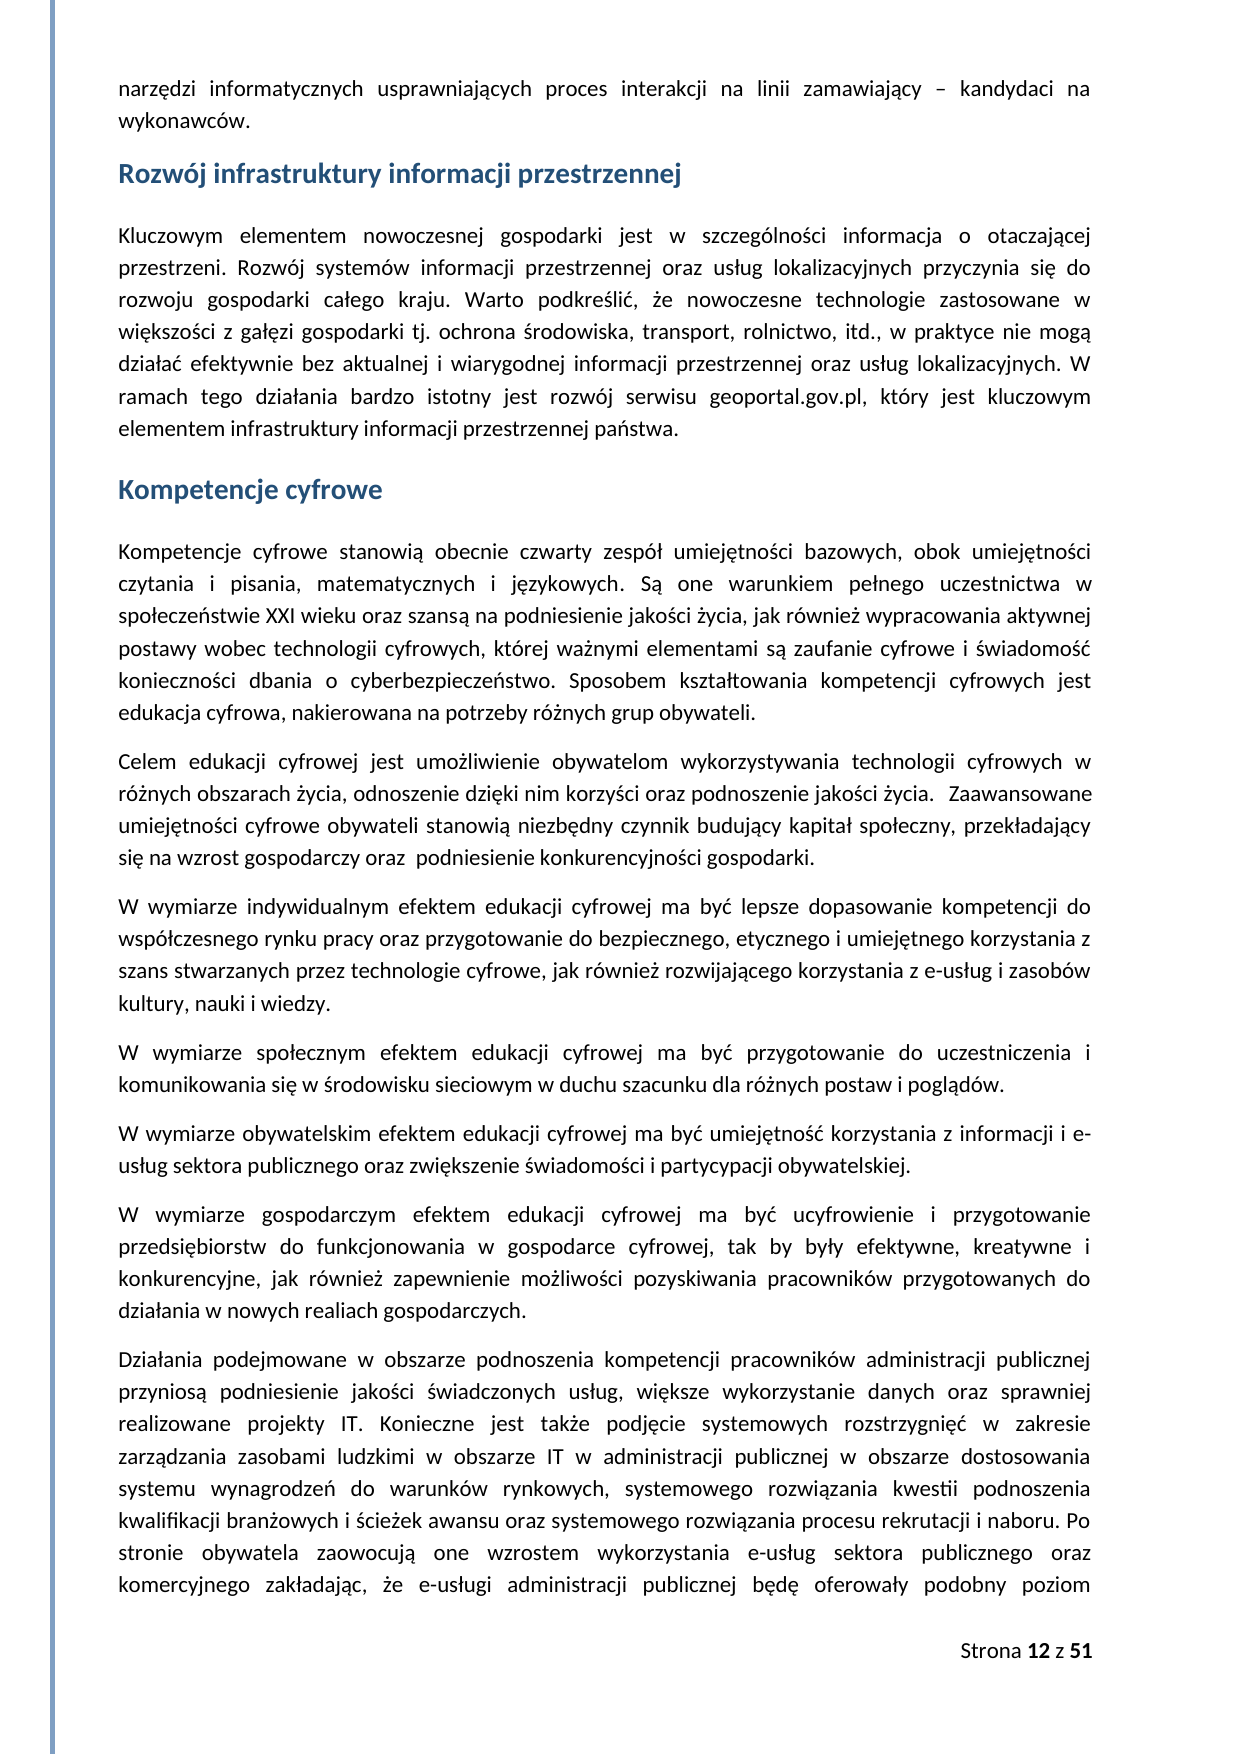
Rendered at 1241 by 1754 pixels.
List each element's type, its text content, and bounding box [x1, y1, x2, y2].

text W wymiarze gospodarczym efektem edukacji cyfrowej ma być ucyfrowienie i przygotowanie przedsiębiorstw do funkcjonowania w gospodarce cyfrowej, tak by były efektywne, kreatywne i konkurencyjne, jak również zapewnienie możliwości pozyskiwania pracowników przygotowanych do działania w nowych realiach gospodarczych. [118, 1200, 1092, 1324]
text Celem edukacji cyfrowej jest umożliwienie obywatelom wykorzystywania technologii cyfrowych w różnych obszarach życia, odnoszenie dzięki nim korzyści oraz podnoszenie jakości życia. Zaawansowane umiejętności cyfrowe obywateli stanowią niezbędny czynnik budujący kapitał społeczny, przekładający się na wzrost gospodarczy oraz podniesienie konkurencyjności gospodarki. [118, 747, 1092, 871]
text W wymiarze obywatelskim efektem edukacji cyfrowej ma być umiejętność korzystania z informacji i e-usług sektora publicznego oraz zwiększenie świadomości i partycypacji obywatelskiej. [118, 1119, 1092, 1179]
text W wymiarze społecznym efektem edukacji cyfrowej ma być przygotowanie do uczestniczenia i komunikowania się w środowisku sieciowym w duchu szacunku dla różnych postaw i poglądów. [118, 1038, 1092, 1098]
text Kluczowym elementem nowoczesnej gospodarki jest w szczególności informacja o otaczającej przestrzeni. Rozwój systemów informacji przestrzennej oraz usług lokalizacyjnych przyczynia się do rozwoju gospodarki całego kraju. Warto podkreślić, że nowoczesne technologie zastosowane w większości z gałęzi gospodarki tj. ochrona środowiska, transport, rolnictwo, itd., w praktyce nie mogą działać efektywnie bez aktualnej i wiarygodnej informacji przestrzennej oraz usług lokalizacyjnych. W ramach tego działania bardzo istotny jest rozwój serwisu geoportal.gov.pl, który jest kluczowym elementem infrastruktury informacji przestrzennej państwa. [118, 221, 1092, 442]
text Kompetencje cyfrowe stanowią obecnie czwarty zespół umiejętności bazowych, obok umiejętności czytania i pisania, matematycznych i językowych. Są one warunkiem pełnego uczestnictwa w społeczeństwie XXI wieku oraz szansą na podniesienie jakości życia, jak również wypracowania aktywnej postawy wobec technologii cyfrowych, której ważnymi elementami są zaufanie cyfrowe i świadomość konieczności dbania o cyberbezpieczeństwo. Sposobem kształtowania kompetencji cyfrowych jest edukacja cyfrowa, nakierowana na potrzeby różnych grup obywateli. [118, 537, 1092, 726]
text narzędzi informatycznych usprawniających proces interakcji na linii zamawiający – kandydaci na wykonawców. [118, 74, 1092, 134]
text Działania podejmowane w obszarze podnoszenia kompetencji pracowników administracji publicznej przyniosą podniesienie jakości świadczonych usług, większe wykorzystanie danych oraz sprawniej realizowane projekty IT. Konieczne jest także podjęcie systemowych rozstrzygnięć w zakresie zarządzania zasobami ludzkimi w obszarze IT w administracji publicznej w obszarze dostosowania systemu wynagrodzeń do warunków rynkowych, systemowego rozwiązania kwestii podnoszenia kwalifikacji branżowych i ścieżek awansu oraz systemowego rozwiązania procesu rekrutacji i naboru. Po stronie obywatela zaowocują one wzrostem wykorzystania e-usług sektora publicznego oraz komercyjnego zakładając, że e-usługi administracji publicznej będę oferowały podobny poziom [118, 1345, 1092, 1598]
text W wymiarze indywidualnym efektem edukacji cyfrowej ma być lepsze dopasowanie kompetencji do współczesnego rynku pracy oraz przygotowanie do bezpiecznego, etycznego i umiejętnego korzystania z szans stwarzanych przez technologie cyfrowe, jak również rozwijającego korzystania z e-usług i zasobów kultury, nauki i wiedzy. [118, 892, 1092, 1017]
text Rozwój infrastruktury informacji przestrzennej [118, 155, 1092, 191]
text Kompetencje cyfrowe [118, 471, 1092, 507]
